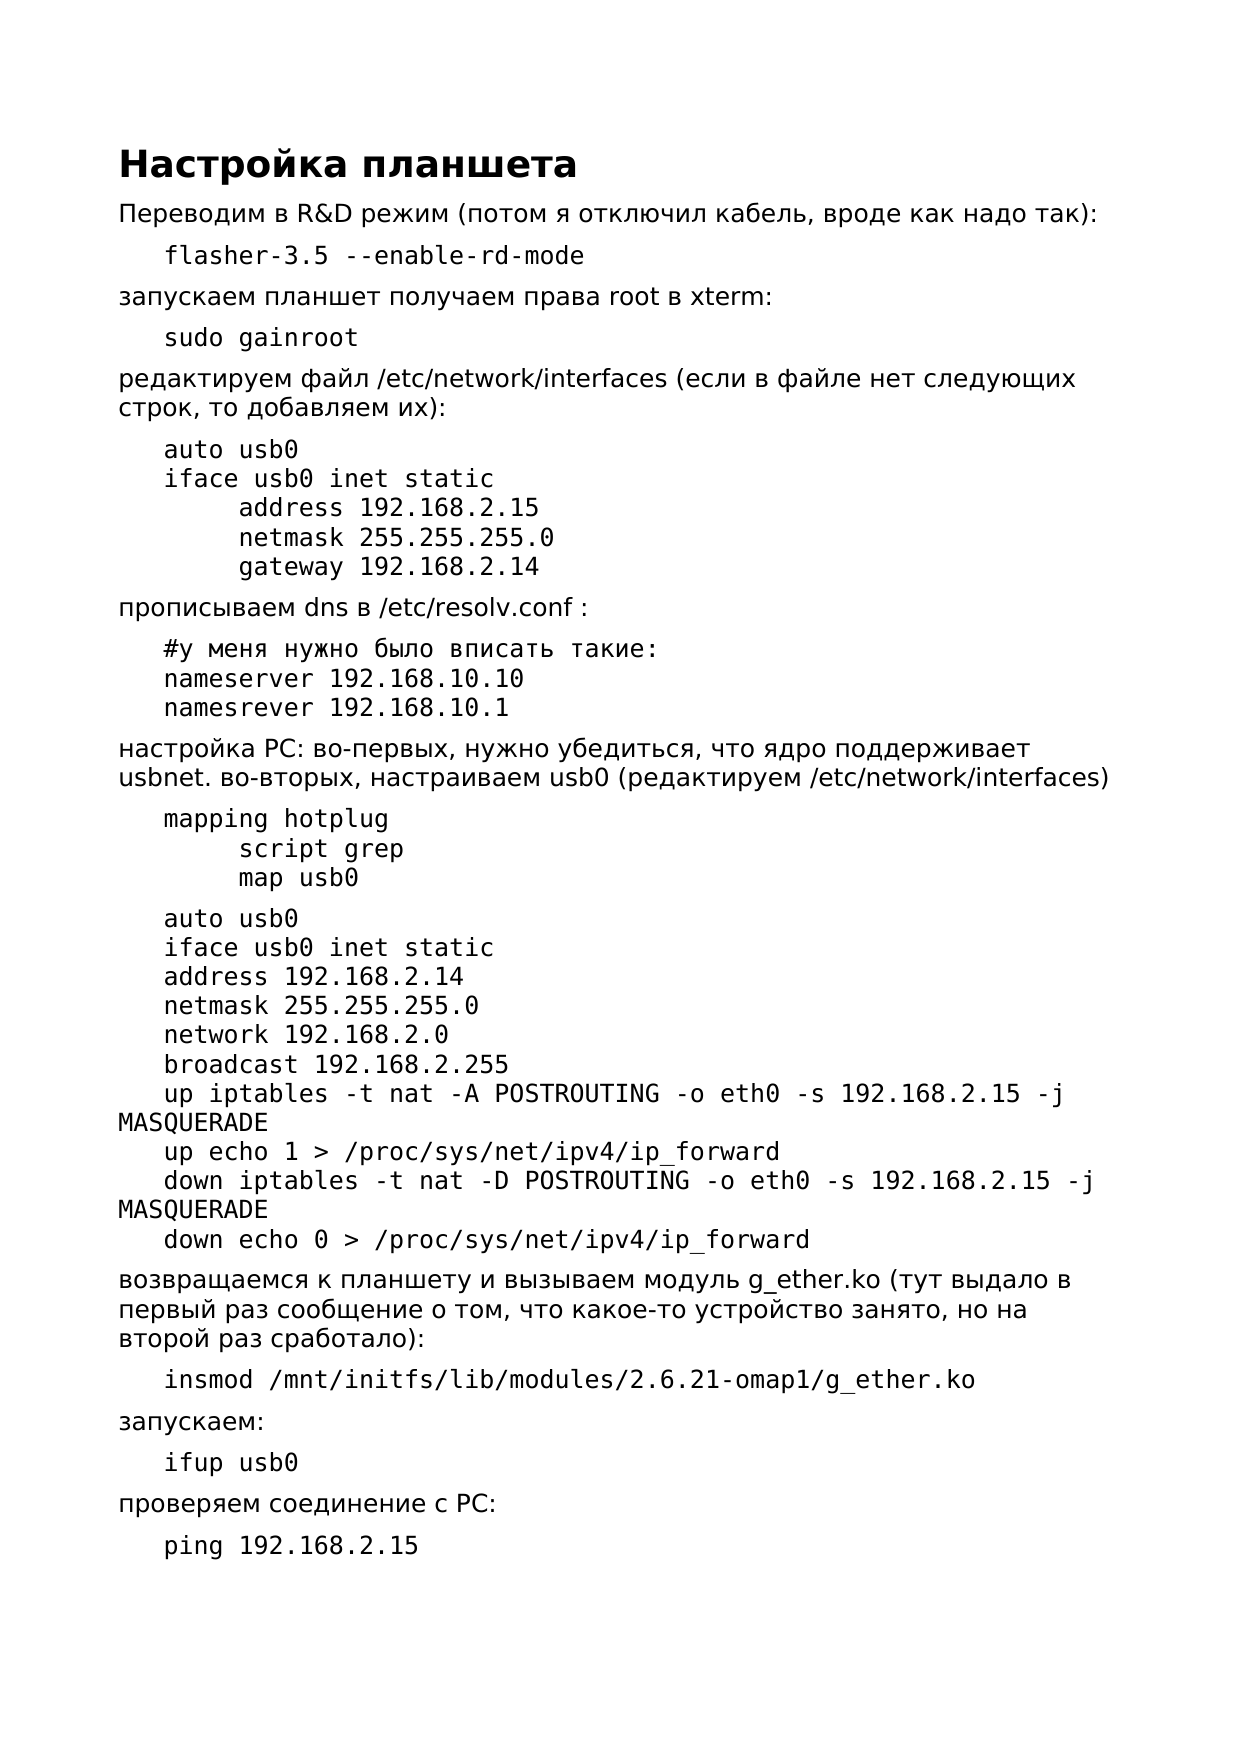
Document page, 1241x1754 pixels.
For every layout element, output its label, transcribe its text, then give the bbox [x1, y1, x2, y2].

text возвращаемся к планшету и вызываем модуль g_ether.ko (тут выдало в первый раз сообщение о том, что какое-то устройство занято, но на второй раз сработало): [118, 1266, 1122, 1353]
text auto usb0 iface usb0 inet static address 192.168.2.15 netmask 255.255.255.0 gateway 192.168.2.14 [118, 435, 1122, 581]
text mapping hotplug script grep map usb0 [118, 805, 1122, 892]
text прописываем dns в /etc/resolv.conf : [118, 593, 1122, 622]
text запускаем планшет получаем права root в xterm: [118, 282, 1122, 311]
text auto usb0 iface usb0 inet static address 192.168.2.14 netmask 255.255.255.0 network 192.168.2.0 broadcast 192.168.2.255 up iptables -t nat -A POSTROUTING -o eth0 -s 192.168.2.15 -j MASQUERADE up echo 1 > /proc/sys/net/ipv4/ip_forward down iptables -t nat -D POSTROUTING -o eth0 -s 192.168.2.15 -j MASQUERADE down echo 0 > /proc/sys/net/ipv4/ip_forward [118, 904, 1122, 1254]
text sudo gainroot [118, 323, 1122, 353]
text редактируем файл /etc/network/interfaces (если в файле нет следующих строк, то добавляем их): [118, 364, 1122, 423]
text ifup usb0 [118, 1448, 1122, 1477]
text Переводим в R&D режим (потом я отключил кабель, вроде как надо так): [118, 199, 1122, 228]
text настройка PC: во-первых, нужно убедиться, что ядро поддерживает usbnet. во-вторых, настраиваем usb0 (редактируем /etc/network/interfaces) [118, 734, 1122, 792]
text запускаем: [118, 1407, 1122, 1436]
text flasher-3.5 --enable-rd-mode [118, 241, 1122, 270]
text ping 192.168.2.15 [118, 1531, 1122, 1560]
text #у меня нужно было вписать такие: nameserver 192.168.10.10 namesrever 192.168.10.1 [118, 634, 1122, 722]
text insmod /mnt/initfs/lib/modules/2.6.21-omap1/g_ether.ko [118, 1366, 1122, 1395]
text проверяем соединение с PC: [118, 1489, 1122, 1518]
subtitle Настройка планшета [118, 143, 1122, 187]
